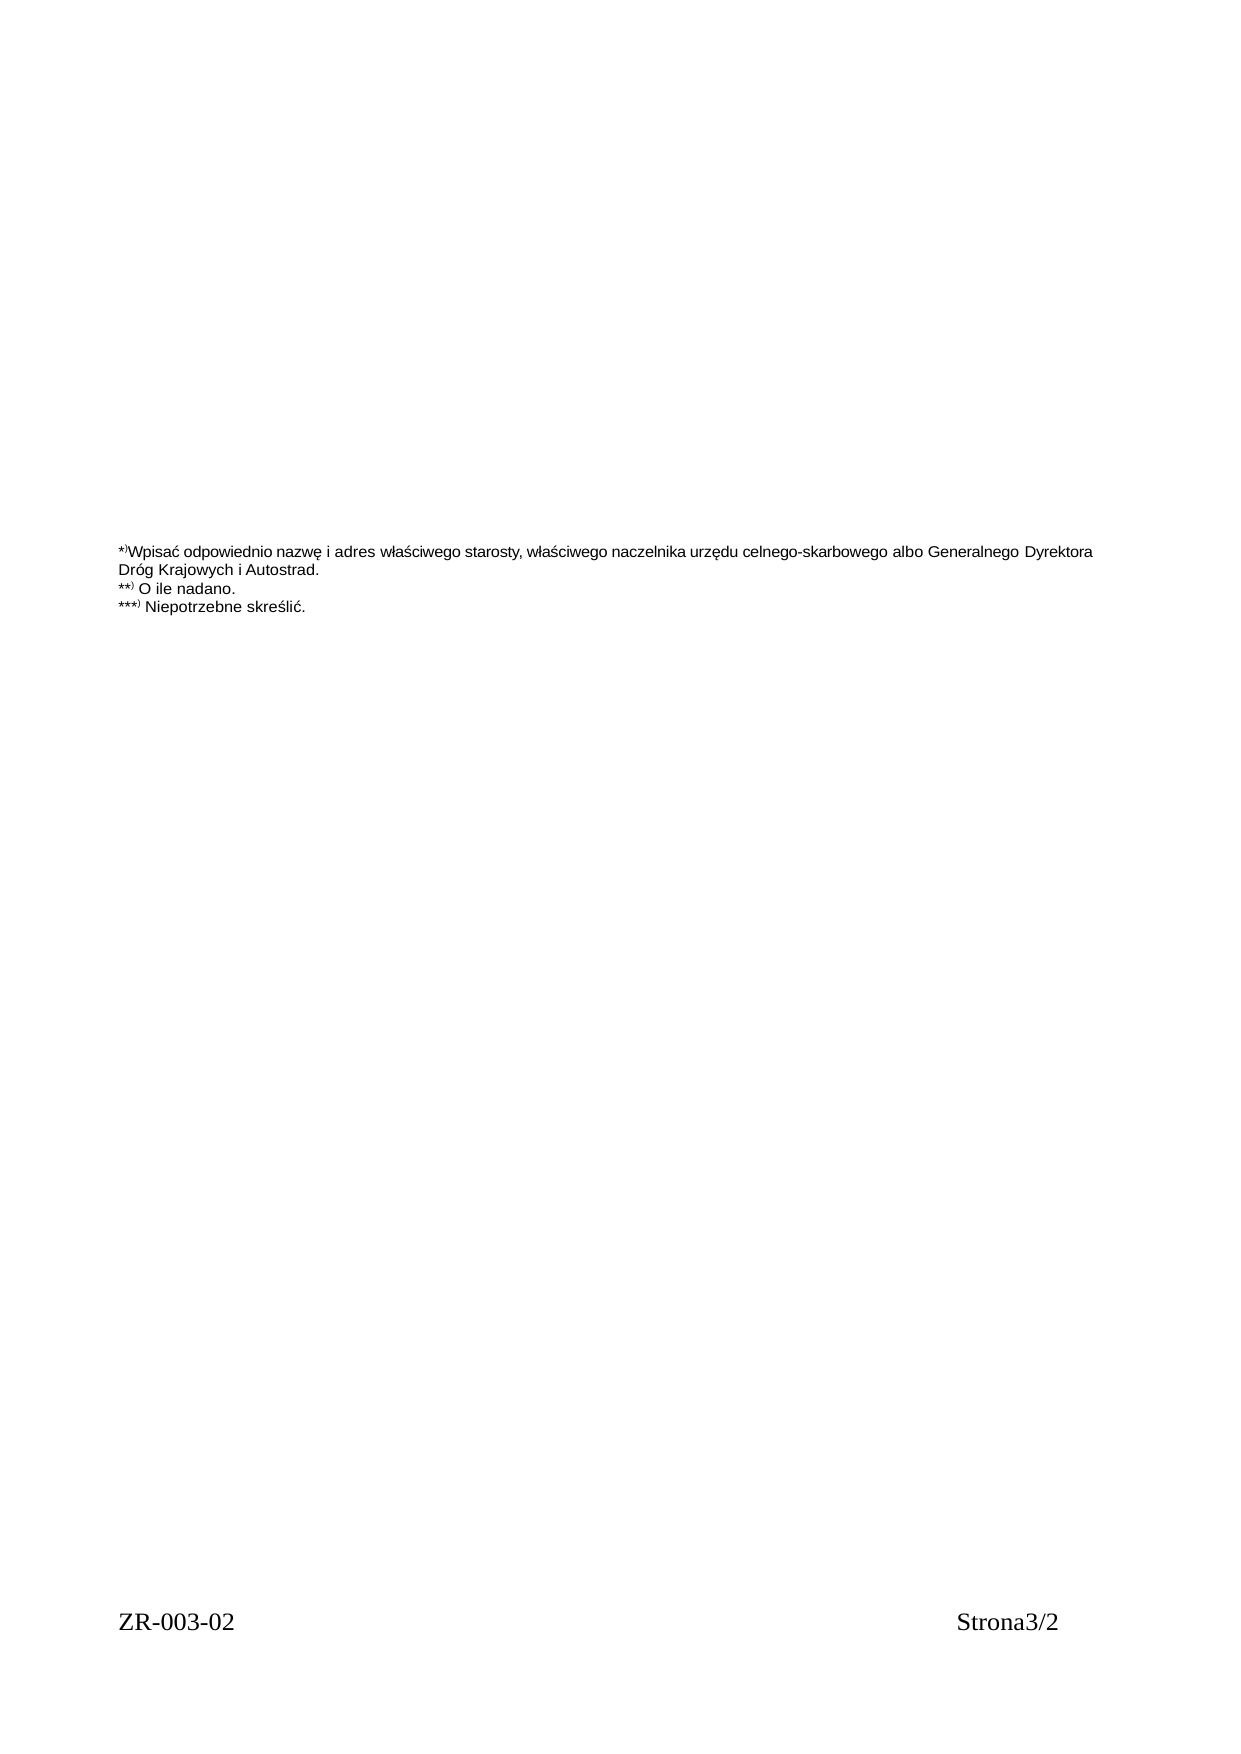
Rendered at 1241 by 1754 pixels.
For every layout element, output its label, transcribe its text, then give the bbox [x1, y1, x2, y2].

text **) O ile nadano. [118, 579, 1122, 597]
text *)Wpisać odpowiednio nazwę i adres właściwego starosty, właściwego naczelnika urzędu celnego-skarbowego albo Generalnego Dyrektora Dróg Krajowych i Autostrad. [118, 543, 1122, 579]
text ***) Niepotrzebne skreślić. [118, 598, 1122, 616]
